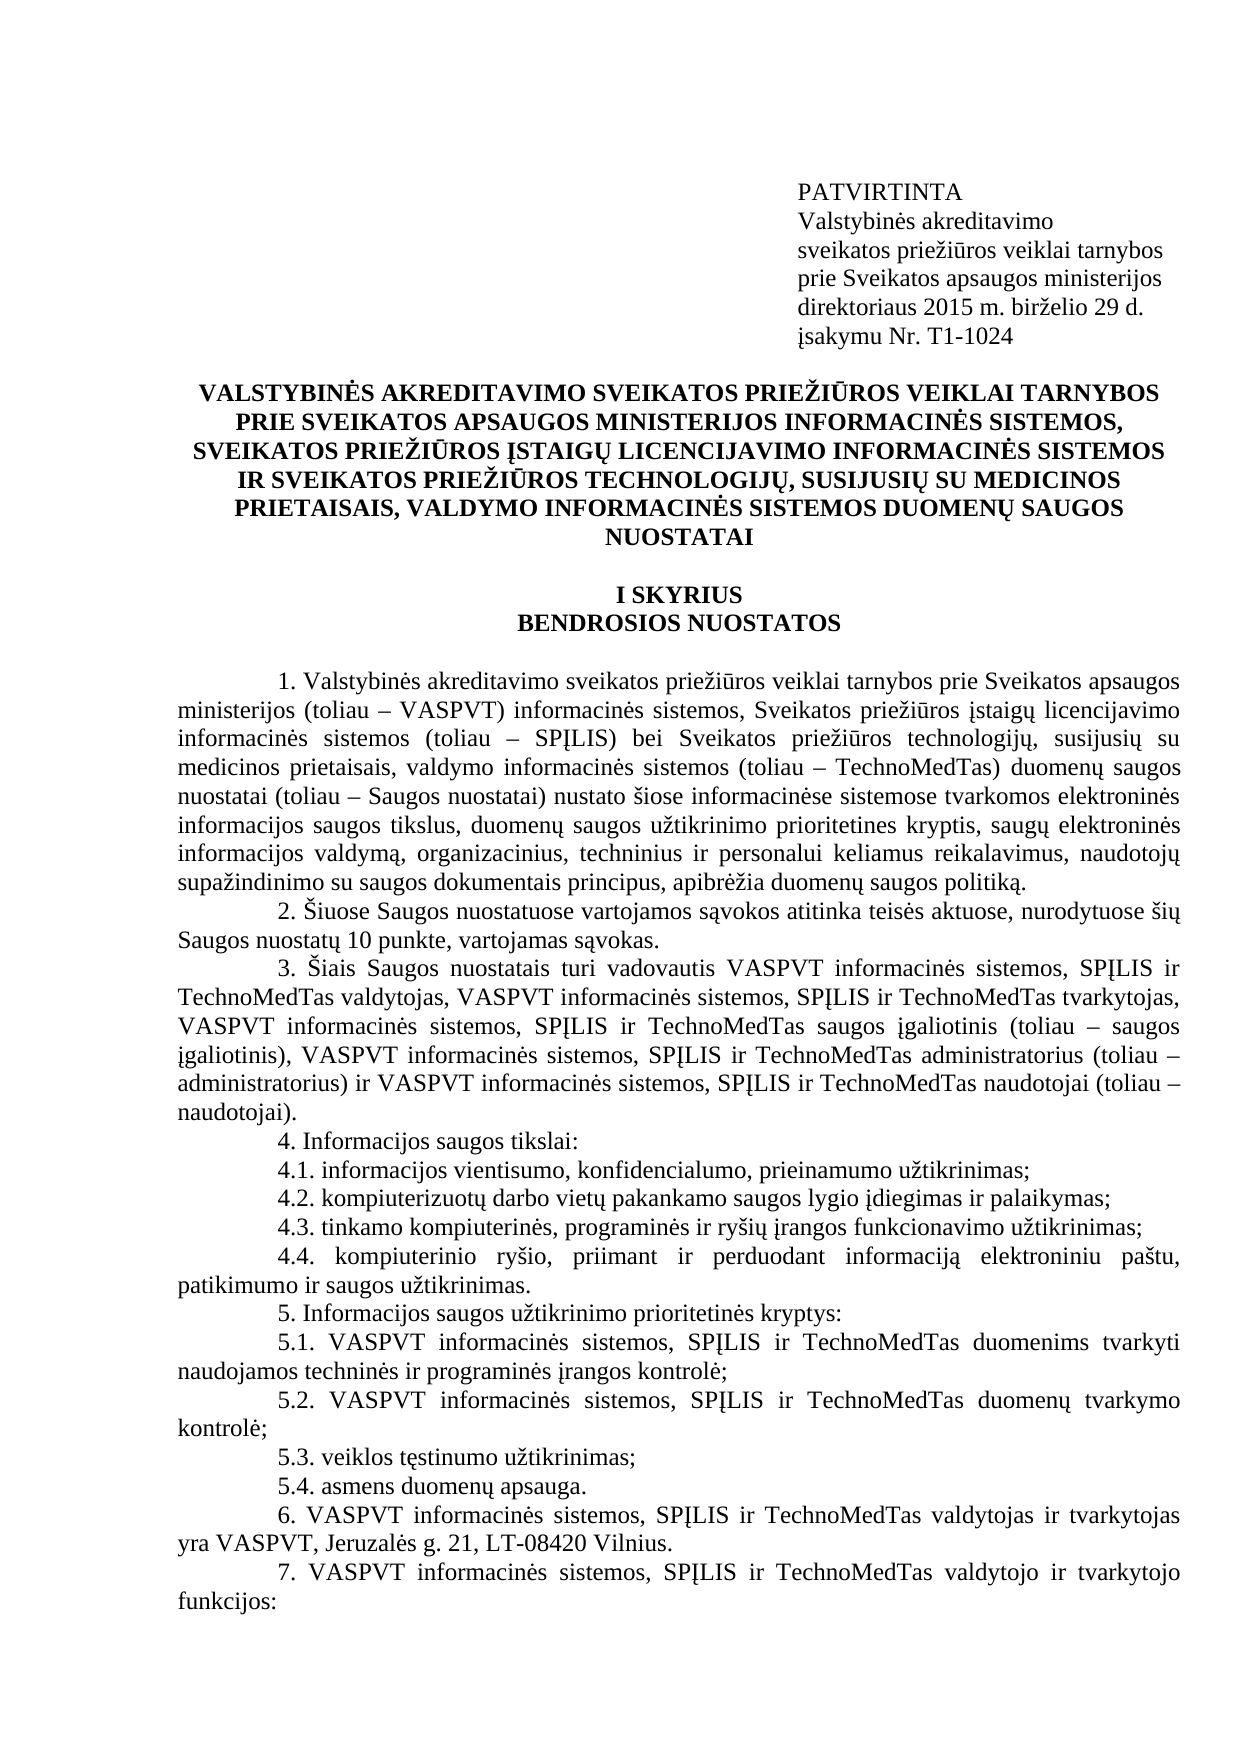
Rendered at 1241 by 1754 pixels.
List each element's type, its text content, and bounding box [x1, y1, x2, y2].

text 4.1. informacijos vientisumo, konfidencialumo, prieinamumo užtikrinimas; [177, 1155, 1181, 1183]
text sveikatos priežiūros veiklai tarnybos [177, 235, 1181, 263]
text 5.4. asmens duomenų apsauga. [177, 1471, 1181, 1500]
text 4.4. kompiuterinio ryšio, priimant ir perduodant informaciją elektroniniu paštu, patikimumo ir saugos užtikrinimas. [177, 1241, 1181, 1298]
text direktoriaus 2015 m. birželio 29 d. [177, 292, 1181, 321]
text 4. Informacijos saugos tikslai: [177, 1126, 1181, 1155]
text 1. Valstybinės akreditavimo sveikatos priežiūros veiklai tarnybos prie Sveikatos apsaugos ministerijos (toliau – VASPVT) informacinės sistemos, Sveikatos priežiūros įstaigų licencijavimo informacinės sistemos (toliau – SPĮLIS) bei Sveikatos priežiūros technologijų, susijusių su medicinos prietaisais, valdymo informacinės sistemos (toliau – TechnoMedTas) duomenų saugos nuostatai (toliau – Saugos nuostatai) nustato šiose informacinėse sistemose tvarkomos elektroninės informacijos saugos tikslus, duomenų saugos užtikrinimo prioritetines kryptis, saugų elektroninės informacijos valdymą, organizacinius, techninius ir personalui keliamus reikalavimus, naudotojų supažindinimo su saugos dokumentais principus, apibrėžia duomenų saugos politiką. [177, 666, 1181, 896]
text VALSTYBINĖS AKREDITAVIMO SVEIKATOS PRIEŽIŪROS VEIKLAI TARNYBOS PRIE SVEIKATOS APSAUGOS MINISTERIJOS INFORMACINĖS SISTEMOS, Sveikatos priežiūros įstaigų licencijavimo informacinės sistemos IR SVEIKATOS PRIEŽIŪROS TECHNOLOGIJŲ, SUSIJUSIŲ SU MEDICINOS PRIETAISAIS, VALDYMO INFORMACINĖS SISTEMOS DUOMENŲ SAUGOS NUOSTATAI [177, 378, 1181, 551]
text prie Sveikatos apsaugos ministerijos [177, 263, 1181, 292]
text 2. Šiuose Saugos nuostatuose vartojamos sąvokos atitinka teisės aktuose, nurodytuose šių Saugos nuostatų 10 punkte, vartojamas sąvokas. [177, 896, 1181, 953]
text 4.3. tinkamo kompiuterinės, programinės ir ryšių įrangos funkcionavimo užtikrinimas; [177, 1212, 1181, 1241]
text 5. Informacijos saugos užtikrinimo prioritetinės kryptys: [177, 1298, 1181, 1327]
text įsakymu Nr. T1-1024 [177, 321, 1181, 350]
text 4.2. kompiuterizuotų darbo vietų pakankamo saugos lygio įdiegimas ir palaikymas; [177, 1183, 1181, 1212]
text 6. VASPVT informacinės sistemos, SPĮLIS ir TechnoMedTas valdytojas ir tvarkytojas yra VASPVT, Jeruzalės g. 21, LT-08420 Vilnius. [177, 1500, 1181, 1557]
text 5.3. veiklos tęstinumo užtikrinimas; [177, 1442, 1181, 1471]
text I SKYRIUS [177, 580, 1181, 608]
text BENDROSIOS NUOSTATOS [177, 608, 1181, 637]
text 5.1. VASPVT informacinės sistemos, SPĮLIS ir TechnoMedTas duomenims tvarkyti naudojamos techninės ir programinės įrangos kontrolė; [177, 1327, 1181, 1385]
text 5.2. VASPVT informacinės sistemos, SPĮLIS ir TechnoMedTas duomenų tvarkymo kontrolė; [177, 1385, 1181, 1442]
text 3. Šiais Saugos nuostatais turi vadovautis VASPVT informacinės sistemos, SPĮLIS ir TechnoMedTas valdytojas, VASPVT informacinės sistemos, SPĮLIS ir TechnoMedTas tvarkytojas, VASPVT informacinės sistemos, SPĮLIS ir TechnoMedTas saugos įgaliotinis (toliau – saugos įgaliotinis), VASPVT informacinės sistemos, SPĮLIS ir TechnoMedTas administratorius (toliau – administratorius) ir VASPVT informacinės sistemos, SPĮLIS ir TechnoMedTas naudotojai (toliau – naudotojai). [177, 953, 1181, 1126]
text 7. VASPVT informacinės sistemos, SPĮLIS ir TechnoMedTas valdytojo ir tvarkytojo funkcijos: [177, 1557, 1181, 1615]
text Valstybinės akreditavimo [177, 206, 1181, 235]
text PATVIRTINTA [177, 177, 1181, 206]
